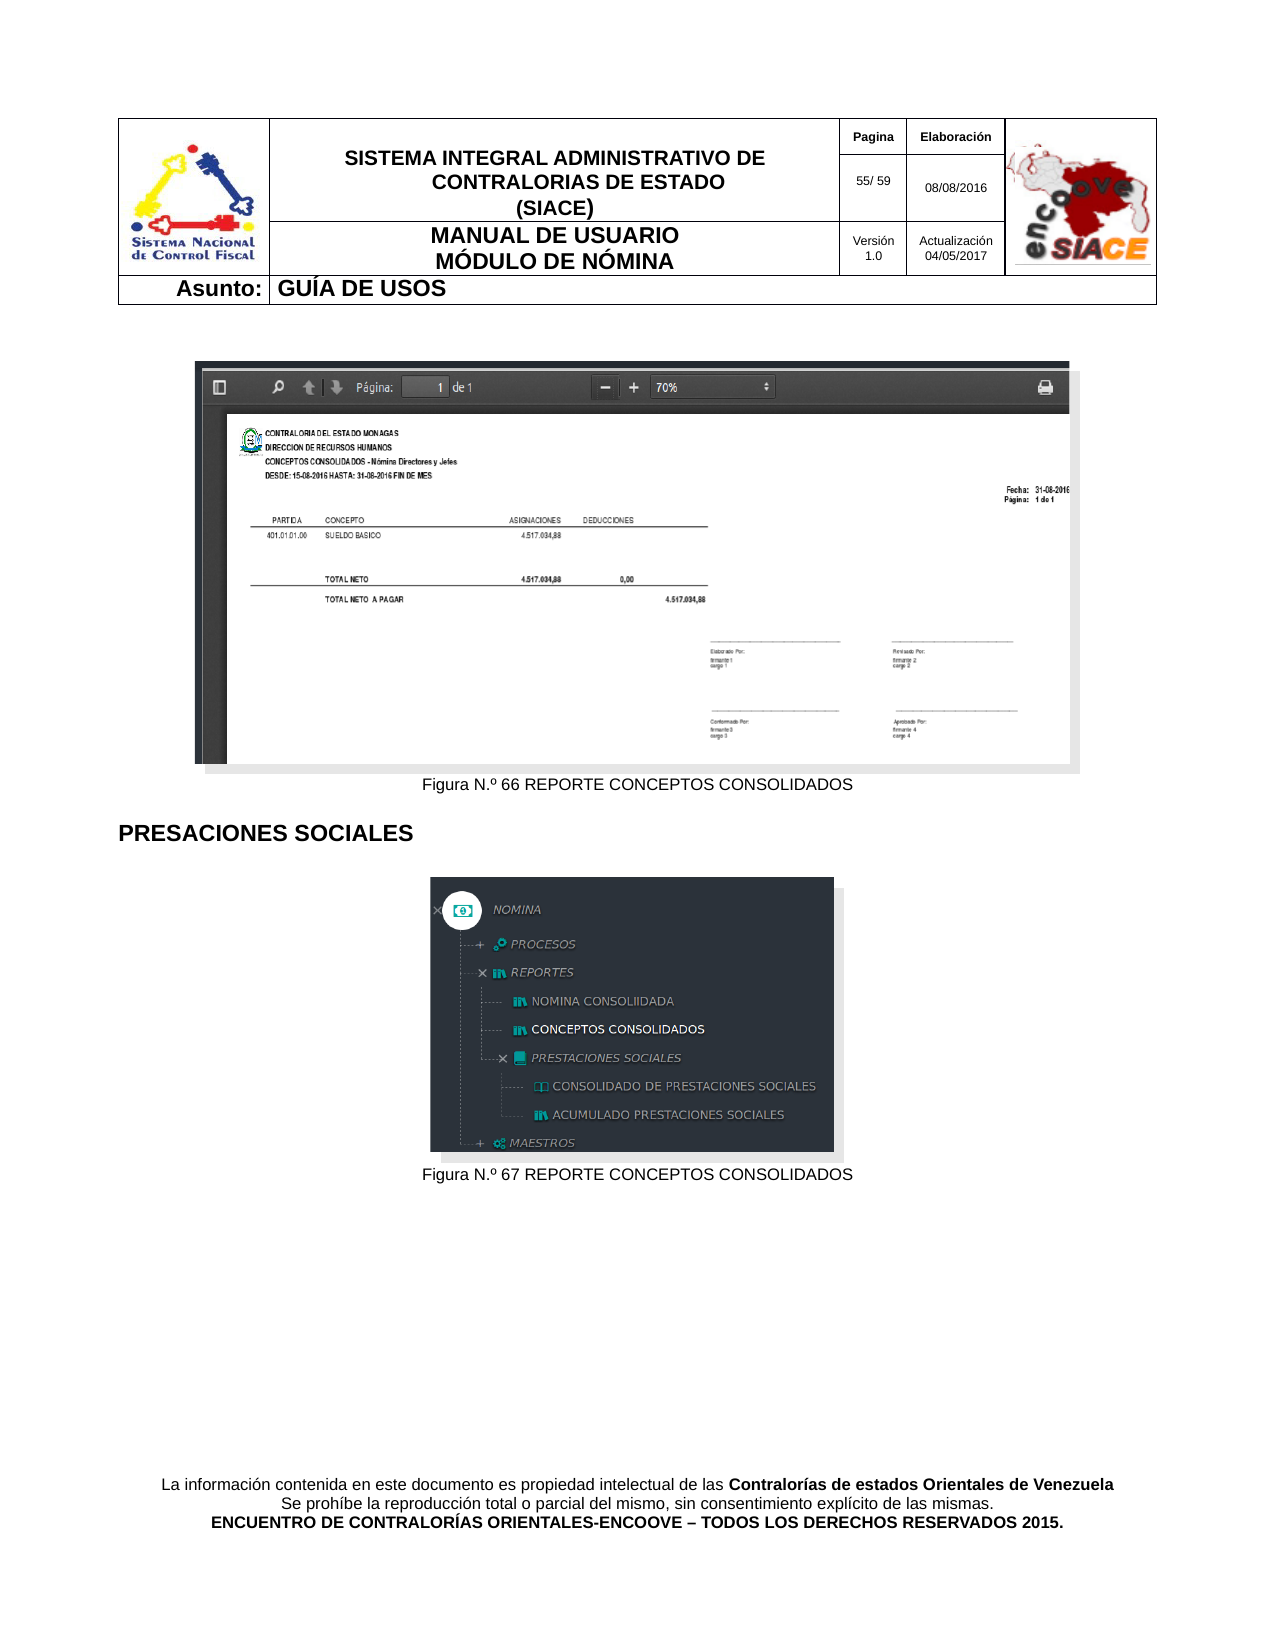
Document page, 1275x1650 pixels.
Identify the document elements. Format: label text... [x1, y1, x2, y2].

text Figura N.º 67 REPORTE CONCEPTOS CONSOLIDADOS [118, 1165, 1157, 1184]
picture [194, 361, 1070, 764]
text Figura N.º 66 REPORTE CONCEPTOS CONSOLIDADOS [118, 361, 1157, 794]
subtitle PRESACIONES SOCIALES [118, 820, 1157, 847]
picture [121, 140, 267, 266]
picture [1006, 140, 1151, 266]
